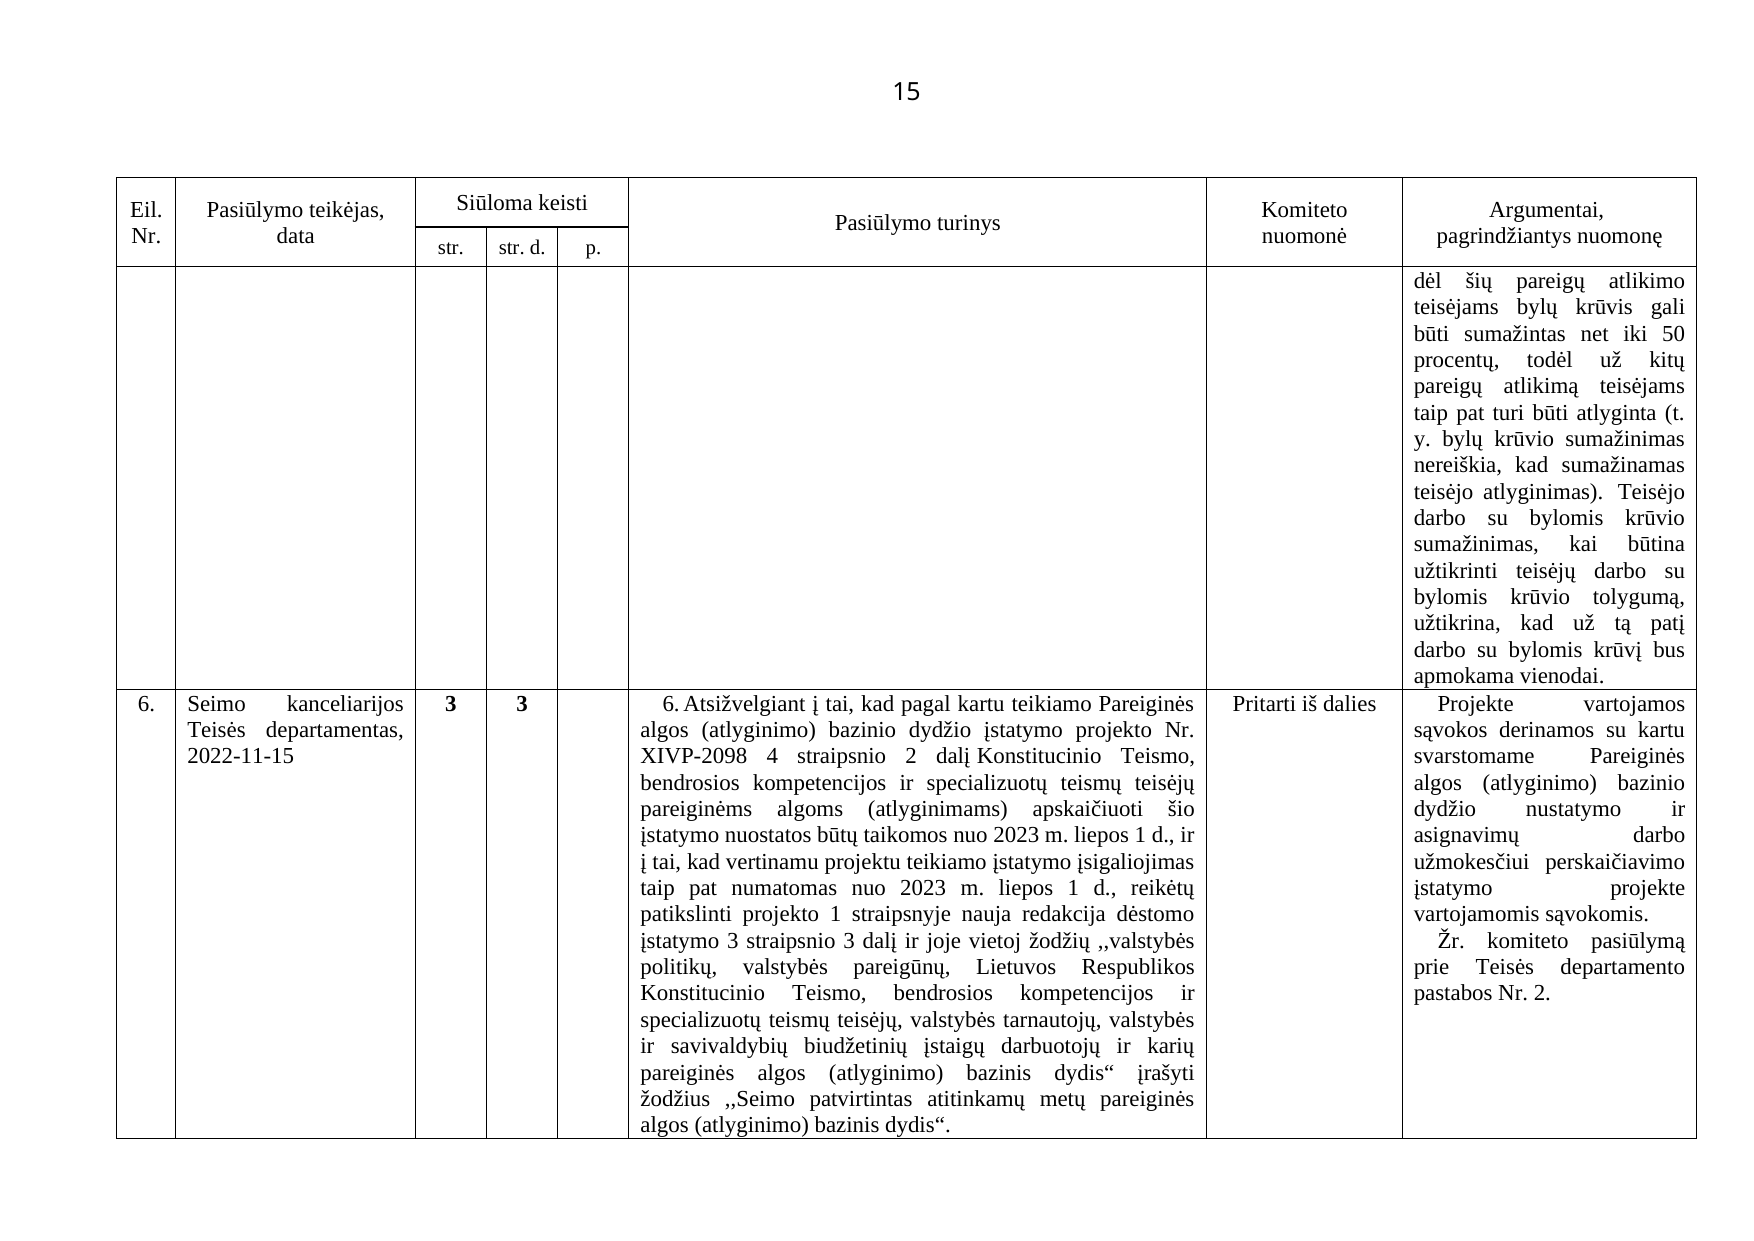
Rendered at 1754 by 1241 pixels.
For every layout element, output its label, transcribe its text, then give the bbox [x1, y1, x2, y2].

table_cell 6. Atsižvelgiant į tai, kad pagal kartu teikiamo Pareiginės algos (atlyginimo) bazinio dydžio įstatymo projekto Nr. XIVP-2098 4 straipsnio 2 dalį Konstitucinio Teismo, bendrosios kompetencijos ir specializuotų teismų teisėjų pareiginėms algoms (atlyginimams) apskaičiuoti šio įstatymo nuostatos būtų taikomos nuo 2023 m. liepos 1 d., ir į tai, kad vertinamu projektu teikiamo įstatymo įsigaliojimas taip pat numatomas nuo 2023 m. liepos 1 d., reikėtų patikslinti projekto 1 straipsnyje nauja redakcija dėstomo įstatymo 3 straipsnio 3 dalį ir joje vietoj žodžių ,,valstybės politikų, valstybės pareigūnų, Lietuvos Respublikos Konstitucinio Teismo, bendrosios kompetencijos ir specializuotų teismų teisėjų, valstybės tarnautojų, valstybės ir savivaldybių biudžetinių įstaigų darbuotojų ir karių pareiginės algos (atlyginimo) bazinis dydis“ įrašyti žodžius ,,Seimo patvirtintas atitinkamų metų pareiginės algos (atlyginimo) bazinis dydis“. [629, 690, 1206, 1138]
table_cell [629, 267, 1206, 688]
table_header Pasiūlymo teikėjas, data [176, 178, 415, 266]
table_cell [1207, 267, 1402, 688]
table_cell Pritarti iš dalies [1207, 690, 1402, 1138]
table_cell dėl šių pareigų atlikimo teisėjams bylų krūvis gali būti sumažintas net iki 50 procentų, todėl už kitų pareigų atlikimą teisėjams taip pat turi būti atlyginta (t. y. bylų krūvio sumažinimas nereiškia, kad sumažinamas teisėjo atlyginimas). Teisėjo darbo su bylomis krūvio sumažinimas, kai būtina užtikrinti teisėjų darbo su bylomis krūvio tolygumą, užtikrina, kad už tą patį darbo su bylomis krūvį bus apmokama vienodai. [1403, 267, 1696, 688]
table_cell [117, 267, 175, 688]
table_header Siūloma keisti [416, 178, 628, 226]
table_cell 3 [487, 690, 557, 1138]
table_header Pasiūlymo turinys [629, 178, 1206, 266]
table_header Komiteto nuomonė [1207, 178, 1402, 266]
table_header Argumentai, pagrindžiantys nuomonę [1403, 178, 1696, 266]
table_cell [487, 267, 557, 688]
table_cell Seimo kanceliarijos Teisės departamentas, 2022-11-15 [176, 690, 415, 1138]
table_cell [558, 690, 628, 1138]
table_cell 3 [416, 690, 486, 1138]
table_cell 6. [117, 690, 175, 1138]
table_cell str. [416, 228, 486, 266]
table_cell Projekte vartojamos sąvokos derinamos su kartu svarstomame Pareiginės algos (atlyginimo) bazinio dydžio nustatymo ir asignavimų darbo užmokesčiui perskaičiavimo įstatymo projekte vartojamomis sąvokomis. Žr. komiteto pasiūlymą prie Teisės departamento pastabos Nr. 2. [1403, 690, 1696, 1138]
table_cell [176, 267, 415, 688]
table_cell [416, 267, 486, 688]
table_header Eil. Nr. [117, 178, 175, 266]
table_cell [558, 267, 628, 688]
table_cell p. [558, 228, 628, 266]
table_cell str. d. [487, 228, 557, 266]
